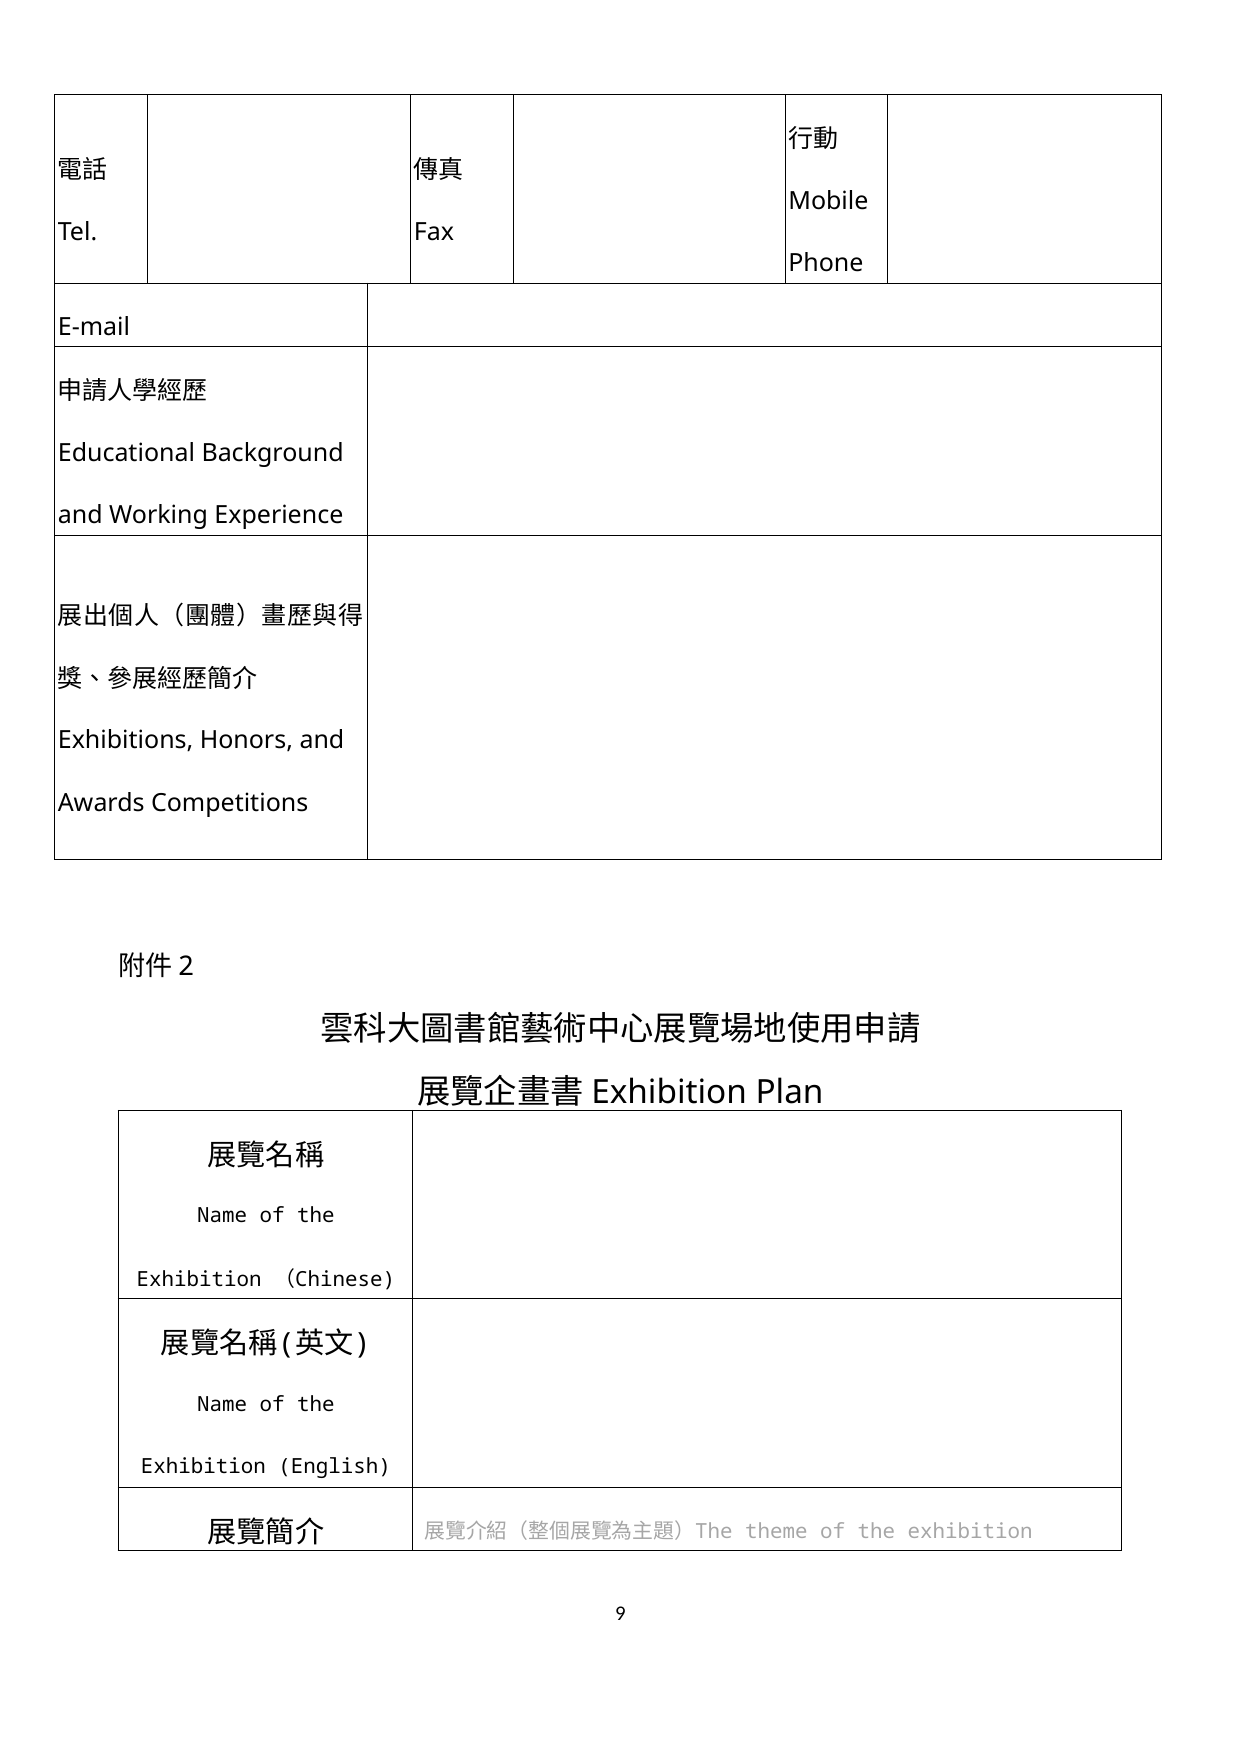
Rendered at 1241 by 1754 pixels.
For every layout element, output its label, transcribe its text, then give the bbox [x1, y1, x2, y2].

table_cell [368, 347, 1161, 535]
table_header [413, 1111, 1121, 1298]
table_cell [413, 1299, 1121, 1487]
table_cell [888, 95, 1161, 283]
table_cell [368, 536, 1161, 859]
table_cell [148, 95, 410, 283]
table_cell 傳真 Fax [411, 95, 513, 283]
table_cell 電話 Tel. [55, 95, 147, 283]
table_cell 展覽介紹（整個展覽為主題）The theme of the exhibition [413, 1488, 1121, 1550]
text 附件2 [118, 922, 1122, 985]
text 雲科大圖書館藝術中心展覽場地使用申請 展覽企畫書 Exhibition Plan [118, 985, 1122, 1110]
table_cell [368, 284, 1161, 346]
table_cell 申請人學經歷 Educational Background and Working Experience [55, 347, 367, 535]
table_cell 展出個人（團體）畫歷與得獎、參展經歷簡介 Exhibitions, Honors, and Awards Competitions [55, 536, 367, 859]
table_cell E-mail [55, 284, 367, 346]
table_cell 行動 Mobile Phone [786, 95, 887, 283]
table_cell [514, 95, 785, 283]
table_header 展覽名稱 Name of the Exhibition （Chinese) [119, 1111, 412, 1298]
table_cell 展覽簡介 [119, 1488, 412, 1550]
table_cell 展覽名稱(英文) Name of the Exhibition (English) [119, 1299, 412, 1487]
